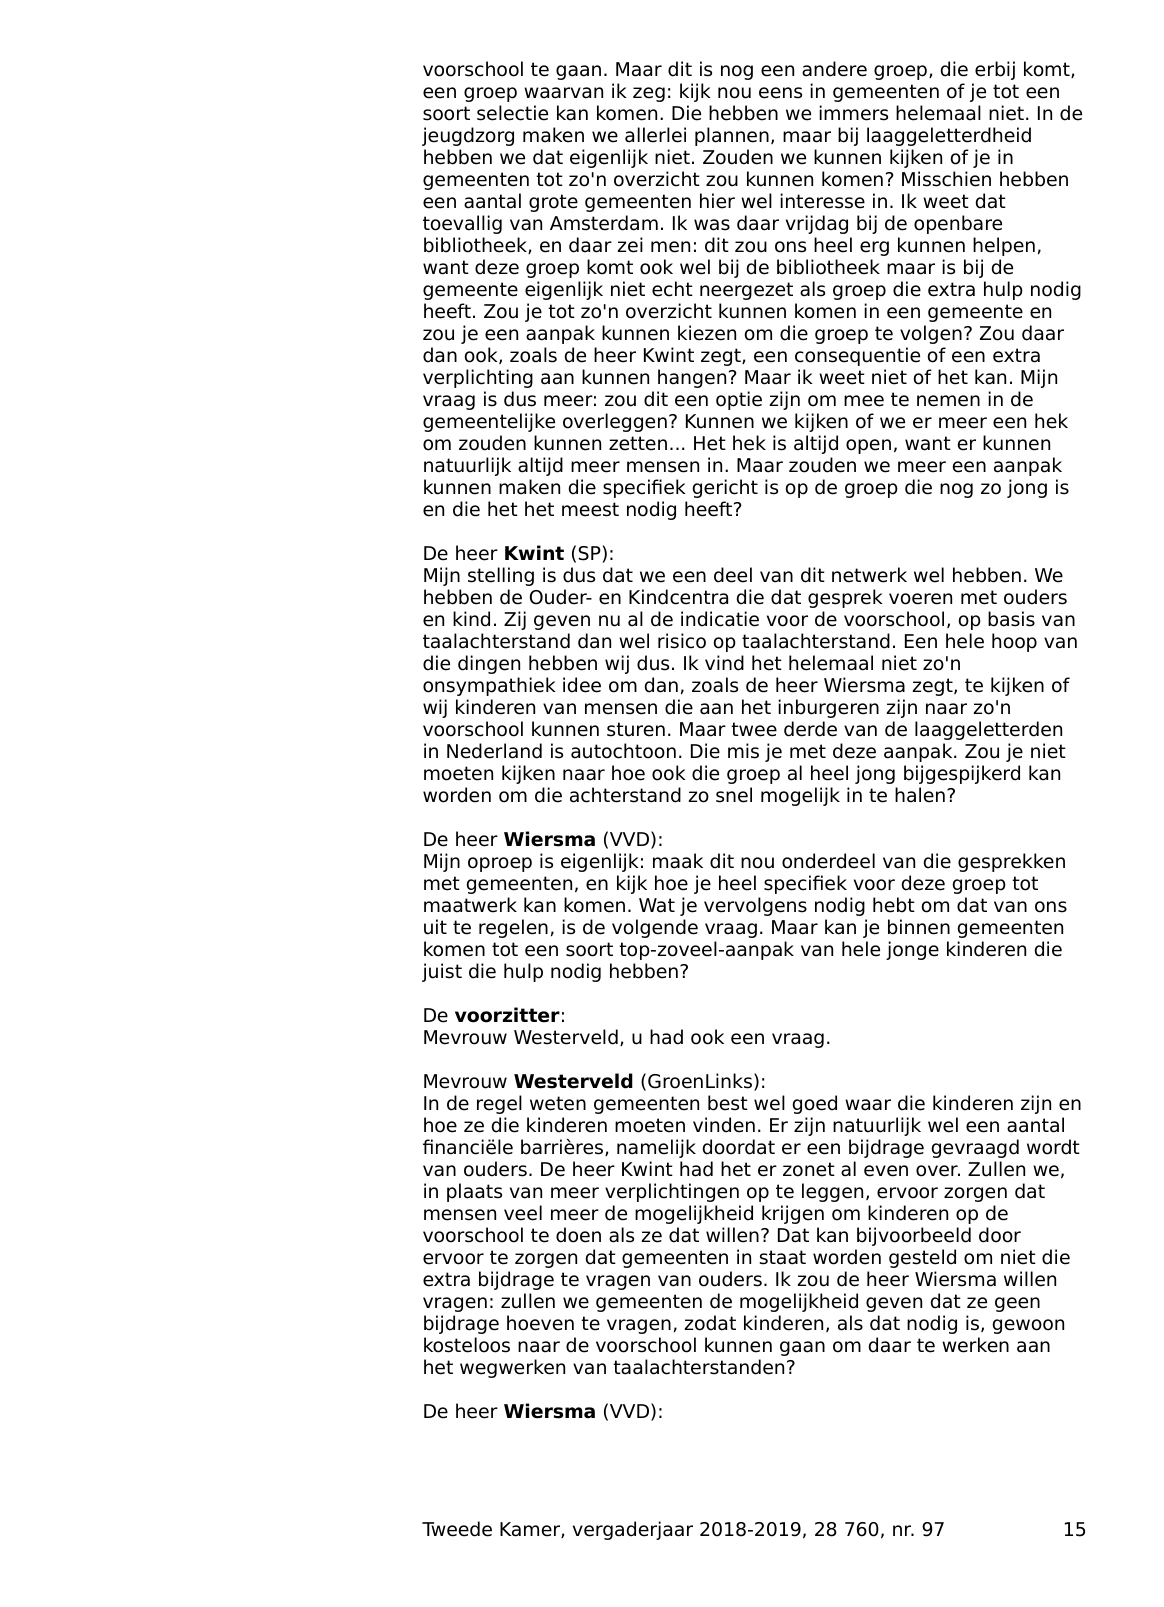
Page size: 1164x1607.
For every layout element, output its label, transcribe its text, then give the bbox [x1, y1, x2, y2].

text De heer Kwint (SP): [422, 543, 1087, 565]
text De voorzitter: [422, 1005, 1087, 1027]
text De heer Wiersma (VVD): [422, 1401, 1087, 1423]
text Mijn stelling is dus dat we een deel van dit netwerk wel hebben. We hebben de Ouder- en Kindcentra die dat gesprek voeren met ouders en kind. Zij geven nu al de indicatie voor de voorschool, op basis van taalachterstand dan wel risico op taalachterstand. Een hele hoop van die dingen hebben wij dus. Ik vind het helemaal niet zo'n onsympathiek idee om dan, zoals de heer Wiersma zegt, te kijken of wij kinderen van mensen die aan het inburgeren zijn naar zo'n voorschool kunnen sturen. Maar twee derde van de laaggeletterden in Nederland is autochtoon. Die mis je met deze aanpak. Zou je niet moeten kijken naar hoe ook die groep al heel jong bijgespijkerd kan worden om die achterstand zo snel mogelijk in te halen? [422, 565, 1087, 807]
text Mevrouw Westerveld (GroenLinks): [422, 1071, 1087, 1093]
text De heer Wiersma (VVD): [422, 829, 1087, 851]
text voorschool te gaan. Maar dit is nog een andere groep, die erbij komt, een groep waarvan ik zeg: kijk nou eens in gemeenten of je tot een soort selectie kan komen. Die hebben we immers helemaal niet. In de jeugdzorg maken we allerlei plannen, maar bij laaggeletterdheid hebben we dat eigenlijk niet. Zouden we kunnen kijken of je in gemeenten tot zo'n overzicht zou kunnen komen? Misschien hebben een aantal grote gemeenten hier wel interesse in. Ik weet dat toevallig van Amsterdam. Ik was daar vrijdag bij de openbare bibliotheek, en daar zei men: dit zou ons heel erg kunnen helpen, want deze groep komt ook wel bij de bibliotheek maar is bij de gemeente eigenlijk niet echt neergezet als groep die extra hulp nodig heeft. Zou je tot zo'n overzicht kunnen komen in een gemeente en zou je een aanpak kunnen kiezen om die groep te volgen? Zou daar dan ook, zoals de heer Kwint zegt, een consequentie of een extra verplichting aan kunnen hangen? Maar ik weet niet of het kan. Mijn vraag is dus meer: zou dit een optie zijn om mee te nemen in de gemeentelijke overleggen? Kunnen we kijken of we er meer een hek om zouden kunnen zetten... Het hek is altijd open, want er kunnen natuurlijk altijd meer mensen in. Maar zouden we meer een aanpak kunnen maken die specifiek gericht is op de groep die nog zo jong is en die het het meest nodig heeft? [422, 59, 1087, 521]
text Mijn oproep is eigenlijk: maak dit nou onderdeel van die gesprekken met gemeenten, en kijk hoe je heel specifiek voor deze groep tot maatwerk kan komen. Wat je vervolgens nodig hebt om dat van ons uit te regelen, is de volgende vraag. Maar kan je binnen gemeenten komen tot een soort top-zoveel-aanpak van hele jonge kinderen die juist die hulp nodig hebben? [422, 851, 1087, 983]
text In de regel weten gemeenten best wel goed waar die kinderen zijn en hoe ze die kinderen moeten vinden. Er zijn natuurlijk wel een aantal financiële barrières, namelijk doordat er een bijdrage gevraagd wordt van ouders. De heer Kwint had het er zonet al even over. Zullen we, in plaats van meer verplichtingen op te leggen, ervoor zorgen dat mensen veel meer de mogelijkheid krijgen om kinderen op de voorschool te doen als ze dat willen? Dat kan bijvoorbeeld door ervoor te zorgen dat gemeenten in staat worden gesteld om niet die extra bijdrage te vragen van ouders. Ik zou de heer Wiersma willen vragen: zullen we gemeenten de mogelijkheid geven dat ze geen bijdrage hoeven te vragen, zodat kinderen, als dat nodig is, gewoon kosteloos naar de voorschool kunnen gaan om daar te werken aan het wegwerken van taalachterstanden? [422, 1093, 1087, 1379]
text Mevrouw Westerveld, u had ook een vraag. [422, 1027, 1087, 1049]
